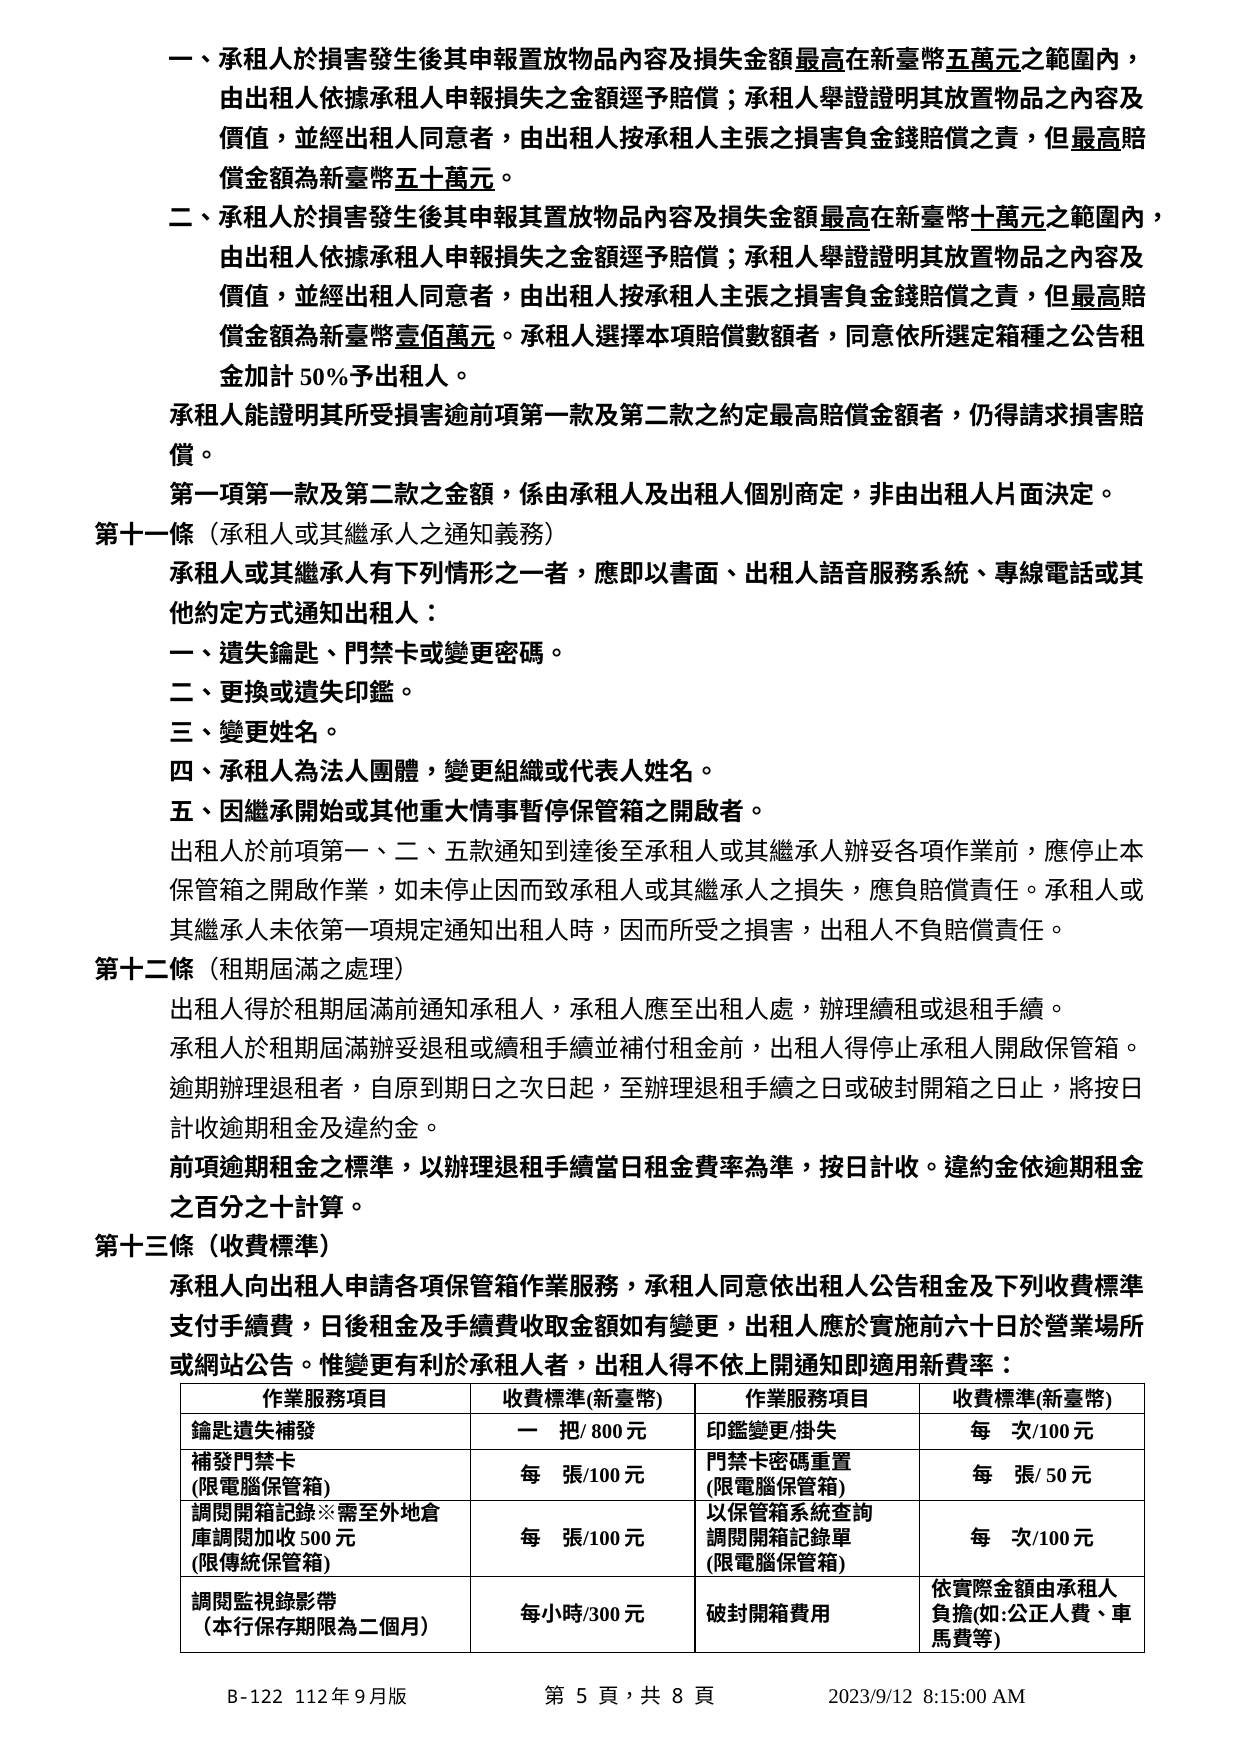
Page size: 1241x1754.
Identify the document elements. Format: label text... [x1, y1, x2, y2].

table_cell 鑰匙遺失補發 [181, 1414, 470, 1448]
table_cell 補發門禁卡 (限電腦保管箱) [181, 1450, 470, 1499]
text 二、更換或遺失印鑑。 [169, 670, 1146, 709]
text 逾期辦理退租者，自原到期日之次日起，至辦理退租手續之日或破封開箱之日止，將按日計收逾期租金及違約金。 [169, 1066, 1146, 1145]
text 承租人於租期屆滿辦妥退租或續租手續並補付租金前，出租人得停止承租人開啟保管箱。 [169, 1026, 1146, 1066]
text 二、承租人於損害發生後其申報其置放物品內容及損失金額最高在新臺幣十萬元之範圍內，由出租人依據承租人申報損失之金額逕予賠償；承租人舉證證明其放置物品之內容及價值，並經出租人同意者，由出租人按承租人主張之損害負金錢賠償之責，但最高賠償金額為新臺幣壹佰萬元。承租人選擇本項賠償數額者，同意依所選定箱種之公告租金加計50%予出租人。 [168, 195, 1146, 393]
table_cell 一 把/ 800元 [471, 1414, 694, 1448]
text 三、變更姓名。 [169, 709, 1146, 749]
table_cell 每 張/ 50元 [920, 1450, 1144, 1499]
table_header 收費標準(新臺幣) [920, 1384, 1144, 1413]
text 第十二條（租期屆滿之處理） [94, 947, 1146, 987]
text 一、承租人於損害發生後其申報置放物品內容及損失金額最高在新臺幣五萬元之範圍內，由出租人依據承租人申報損失之金額逕予賠償；承租人舉證證明其放置物品之內容及價值，並經出租人同意者，由出租人按承租人主張之損害負金錢賠償之責，但最高賠償金額為新臺幣五十萬元。 [168, 37, 1146, 195]
table_cell 每 張/100元 [471, 1450, 694, 1499]
text 承租人或其繼承人有下列情形之一者，應即以書面、出租人語音服務系統、專線電話或其他約定方式通知出租人： [169, 551, 1146, 630]
text 出租人得於租期屆滿前通知承租人，承租人應至出租人處，辦理續租或退租手續。 [169, 987, 1146, 1026]
table_cell 門禁卡密碼重置 (限電腦保管箱) [696, 1450, 919, 1499]
table_cell 依實際金額由承租人負擔(如:公正人費、車馬費等) [920, 1577, 1144, 1652]
table_header 收費標準(新臺幣) [471, 1384, 694, 1413]
text 前項逾期租金之標準，以辦理退租手續當日租金費率為準，按日計收。違約金依逾期租金之百分之十計算。 [169, 1145, 1146, 1224]
text 第十一條（承租人或其繼承人之通知義務） [94, 512, 1146, 551]
table_header 作業服務項目 [181, 1384, 470, 1413]
text 承租人向出租人申請各項保管箱作業服務，承租人同意依出租人公告租金及下列收費標準支付手續費，日後租金及手續費收取金額如有變更，出租人應於實施前六十日於營業場所或網站公告。惟變更有利於承租人者，出租人得不依上開通知即適用新費率： [169, 1264, 1146, 1382]
text 五、因繼承開始或其他重大情事暫停保管箱之開啟者。 [169, 789, 1146, 828]
text 四、承租人為法人團體，變更組織或代表人姓名。 [169, 749, 1146, 789]
table_cell 每 次/100元 [920, 1501, 1144, 1576]
text 第十三條（收費標準） [94, 1224, 1146, 1264]
table_cell 每 張/100元 [471, 1501, 694, 1576]
table_cell 以保管箱系統查詢 調閱開箱記錄單 (限電腦保管箱) [696, 1501, 919, 1576]
text 一、遺失鑰匙、門禁卡或變更密碼。 [169, 630, 1146, 670]
text 第一項第一款及第二款之金額，係由承租人及出租人個別商定，非由出租人片面決定。 [169, 472, 1146, 512]
table_header 作業服務項目 [696, 1384, 919, 1413]
text 出租人於前項第一、二、五款通知到達後至承租人或其繼承人辦妥各項作業前，應停止本保管箱之開啟作業，如未停止因而致承租人或其繼承人之損失，應負賠償責任。承租人或其繼承人未依第一項規定通知出租人時，因而所受之損害，出租人不負賠償責任。 [169, 828, 1146, 947]
table_cell 調閱開箱記錄※需至外地倉庫調閱加收500元 (限傳統保管箱) [181, 1501, 470, 1576]
table_cell 破封開箱費用 [696, 1577, 919, 1652]
text 承租人能證明其所受損害逾前項第一款及第二款之約定最高賠償金額者，仍得請求損害賠償。 [169, 393, 1146, 472]
table_cell 每小時/300元 [471, 1577, 694, 1652]
table_cell 每 次/100元 [920, 1414, 1144, 1448]
table_cell 調閱監視錄影帶 （本行保存期限為二個月） [181, 1577, 470, 1652]
table_cell 印鑑變更/掛失 [696, 1414, 919, 1448]
